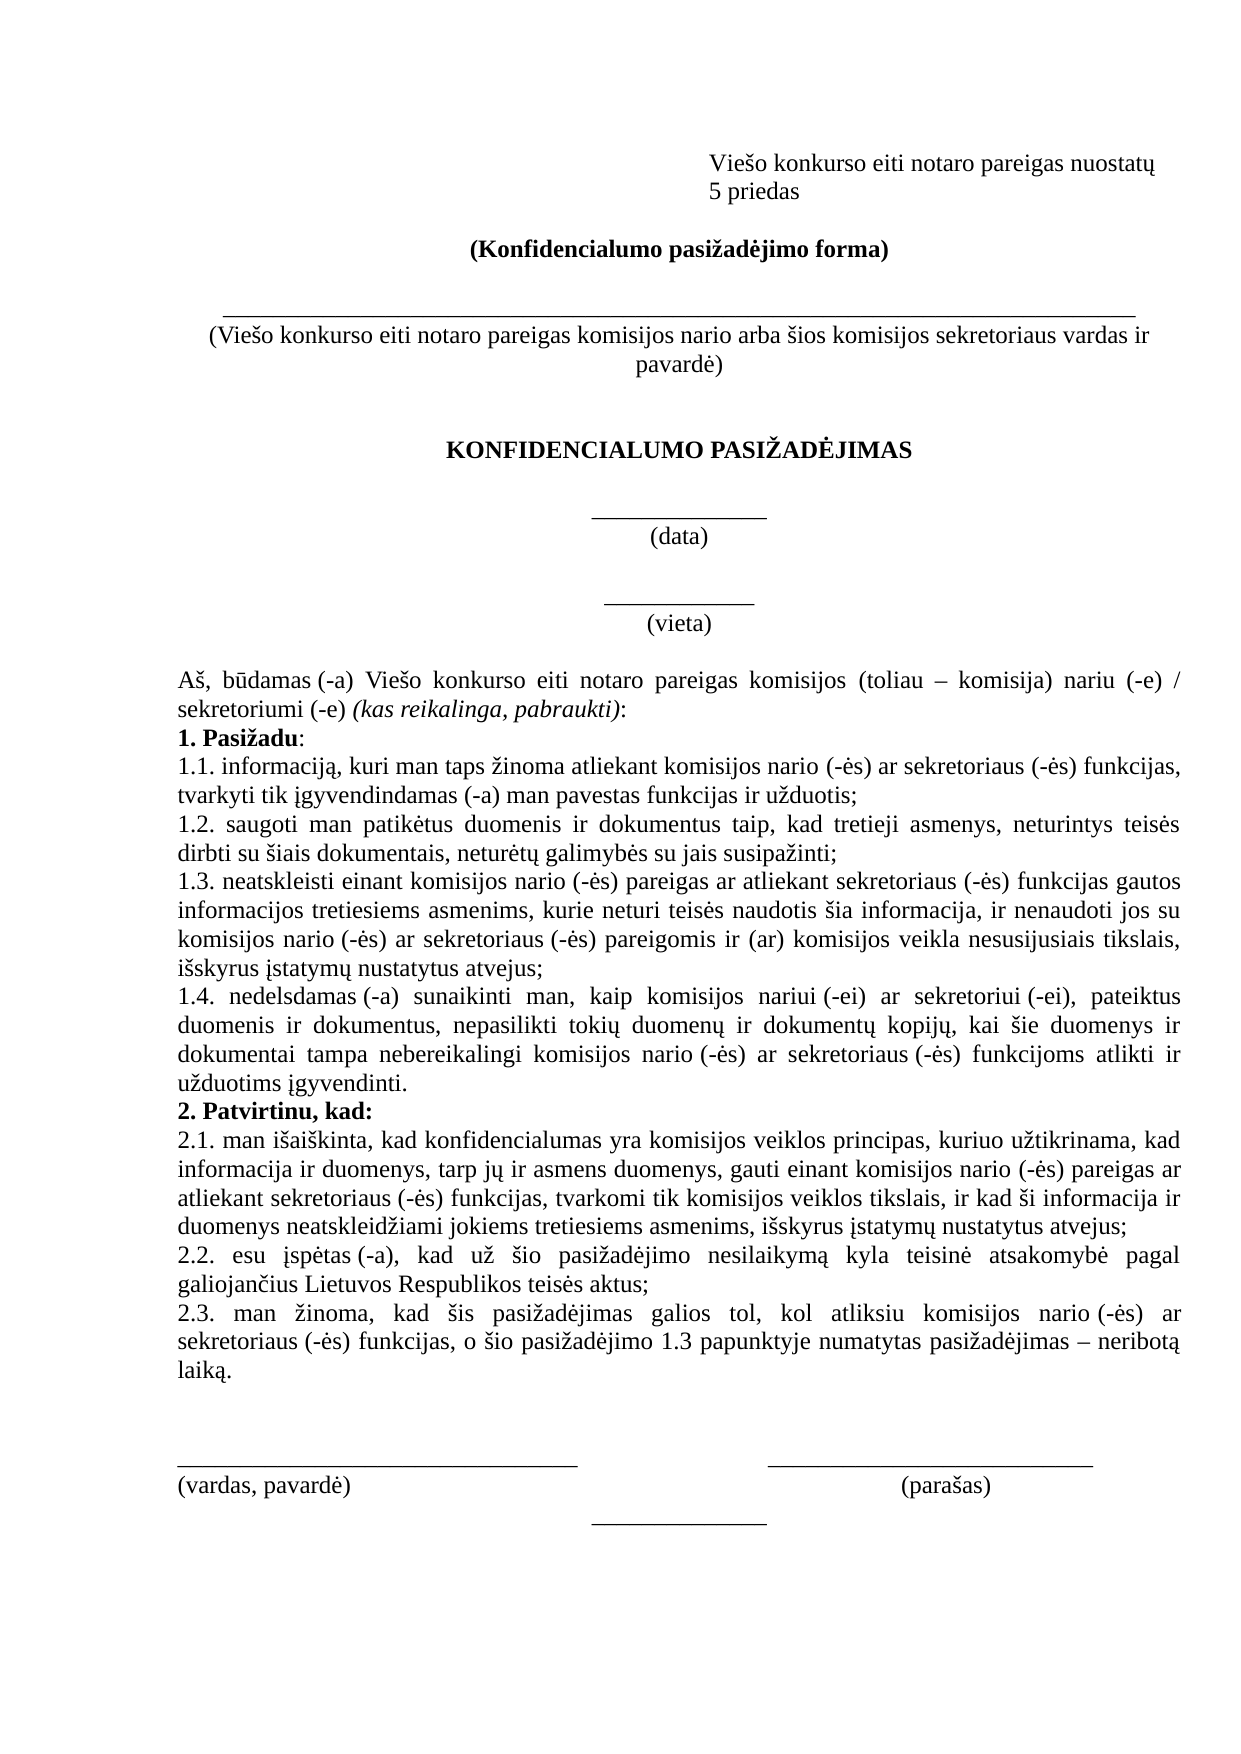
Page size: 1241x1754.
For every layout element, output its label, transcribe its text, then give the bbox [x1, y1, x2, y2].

text KONFIDENCIALUMO PASIŽADĖJIMAS [177, 435, 1181, 464]
text ________________________________ __________________________ [177, 1441, 1181, 1470]
text (vieta) [177, 608, 1181, 636]
text ______________ [177, 1499, 1181, 1528]
text 2.2. esu įspėtas (-a), kad už šio pasižadėjimo nesilaikymą kyla teisinė atsakomybė pagal galiojančius Lietuvos Respublikos teisės aktus; [177, 1240, 1181, 1298]
text 2.3. man žinoma, kad šis pasižadėjimas galios tol, kol atliksiu komisijos nario (-ės) ar sekretoriaus (-ės) funkcijas, o šio pasižadėjimo 1.3 papunktyje numatytas pasižadėjimas – neribotą laiką. [177, 1298, 1181, 1384]
text 1.1. informaciją, kuri man taps žinoma atliekant komisijos nario (-ės) ar sekretoriaus (-ės) funkcijas, tvarkyti tik įgyvendindamas (-a) man pavestas funkcijas ir užduotis; [177, 751, 1181, 809]
text Aš, būdamas (-a) Viešo konkurso eiti notaro pareigas komisijos (toliau – komisija) nariu (-e) / sekretoriumi (-e) (kas reikalinga, pabraukti): [177, 665, 1181, 723]
text ____________ [177, 579, 1181, 608]
text _________________________________________________________________________ [177, 291, 1181, 320]
text (Viešo konkurso eiti notaro pareigas komisijos nario arba šios komisijos sekretoriaus vardas ir pavardė) [177, 320, 1181, 378]
text ______________ [177, 493, 1181, 521]
text 1. Pasižadu: [177, 723, 1181, 751]
text Viešo konkurso eiti notaro pareigas nuostatų [709, 148, 1181, 176]
text 1.2. saugoti man patikėtus duomenis ir dokumentus taip, kad tretieji asmenys, neturintys teisės dirbti su šiais dokumentais, neturėtų galimybės su jais susipažinti; [177, 809, 1181, 866]
text 1.3. neatskleisti einant komisijos nario (-ės) pareigas ar atliekant sekretoriaus (-ės) funkcijas gautos informacijos tretiesiems asmenims, kurie neturi teisės naudotis šia informacija, ir nenaudoti jos su komisijos nario (-ės) ar sekretoriaus (-ės) pareigomis ir (ar) komisijos veikla nesusijusiais tikslais, išskyrus įstatymų nustatytus atvejus; [177, 866, 1181, 981]
text (data) [177, 521, 1181, 550]
text (vardas, pavardė) (parašas) [177, 1470, 1181, 1499]
text 2.1. man išaiškinta, kad konfidencialumas yra komisijos veiklos principas, kuriuo užtikrinama, kad informacija ir duomenys, tarp jų ir asmens duomenys, gauti einant komisijos nario (‑ės) pareigas ar atliekant sekretoriaus (-ės) funkcijas, tvarkomi tik komisijos veiklos tikslais, ir kad ši informacija ir duomenys neatskleidžiami jokiems tretiesiems asmenims, išskyrus įstatymų nustatytus atvejus; [177, 1125, 1181, 1240]
text 5 priedas [709, 176, 1181, 205]
text 2. Patvirtinu, kad: [177, 1096, 1181, 1125]
text 1.4. nedelsdamas (-a) sunaikinti man, kaip komisijos nariui (-ei) ar sekretoriui (-ei), pateiktus duomenis ir dokumentus, nepasilikti tokių duomenų ir dokumentų kopijų, kai šie duomenys ir dokumentai tampa nebereikalingi komisijos nario (-ės) ar sekretoriaus (-ės) funkcijoms atlikti ir užduotims įgyvendinti. [177, 981, 1181, 1096]
text (Konfidencialumo pasižadėjimo forma) [177, 234, 1181, 263]
